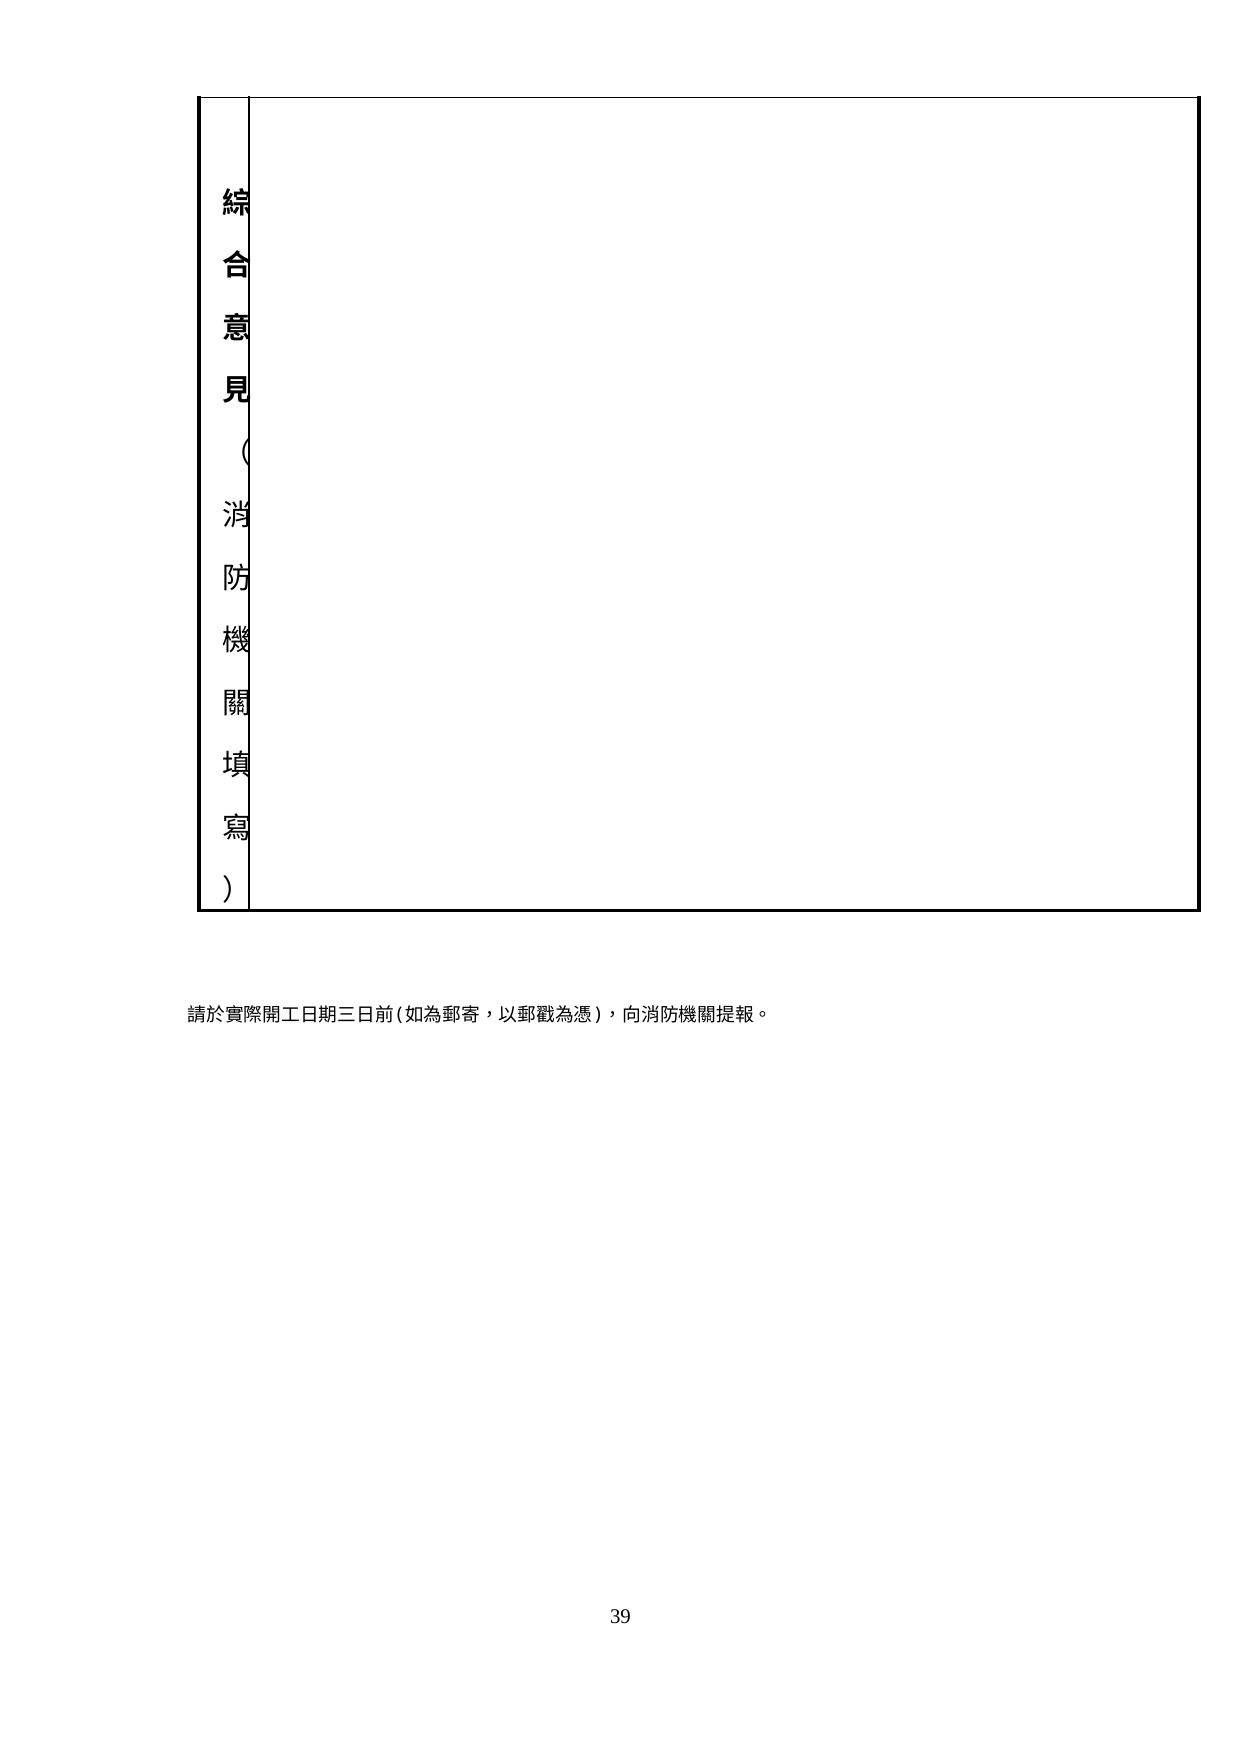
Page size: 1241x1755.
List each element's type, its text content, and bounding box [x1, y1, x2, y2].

table_cell 綜合意見（消防機關填寫） [201, 98, 248, 909]
text 請於實際開工日期三日前(如為郵寄，以郵戳為憑)，向消防機關提報。 [187, 971, 1053, 1034]
table_cell [250, 98, 1197, 909]
